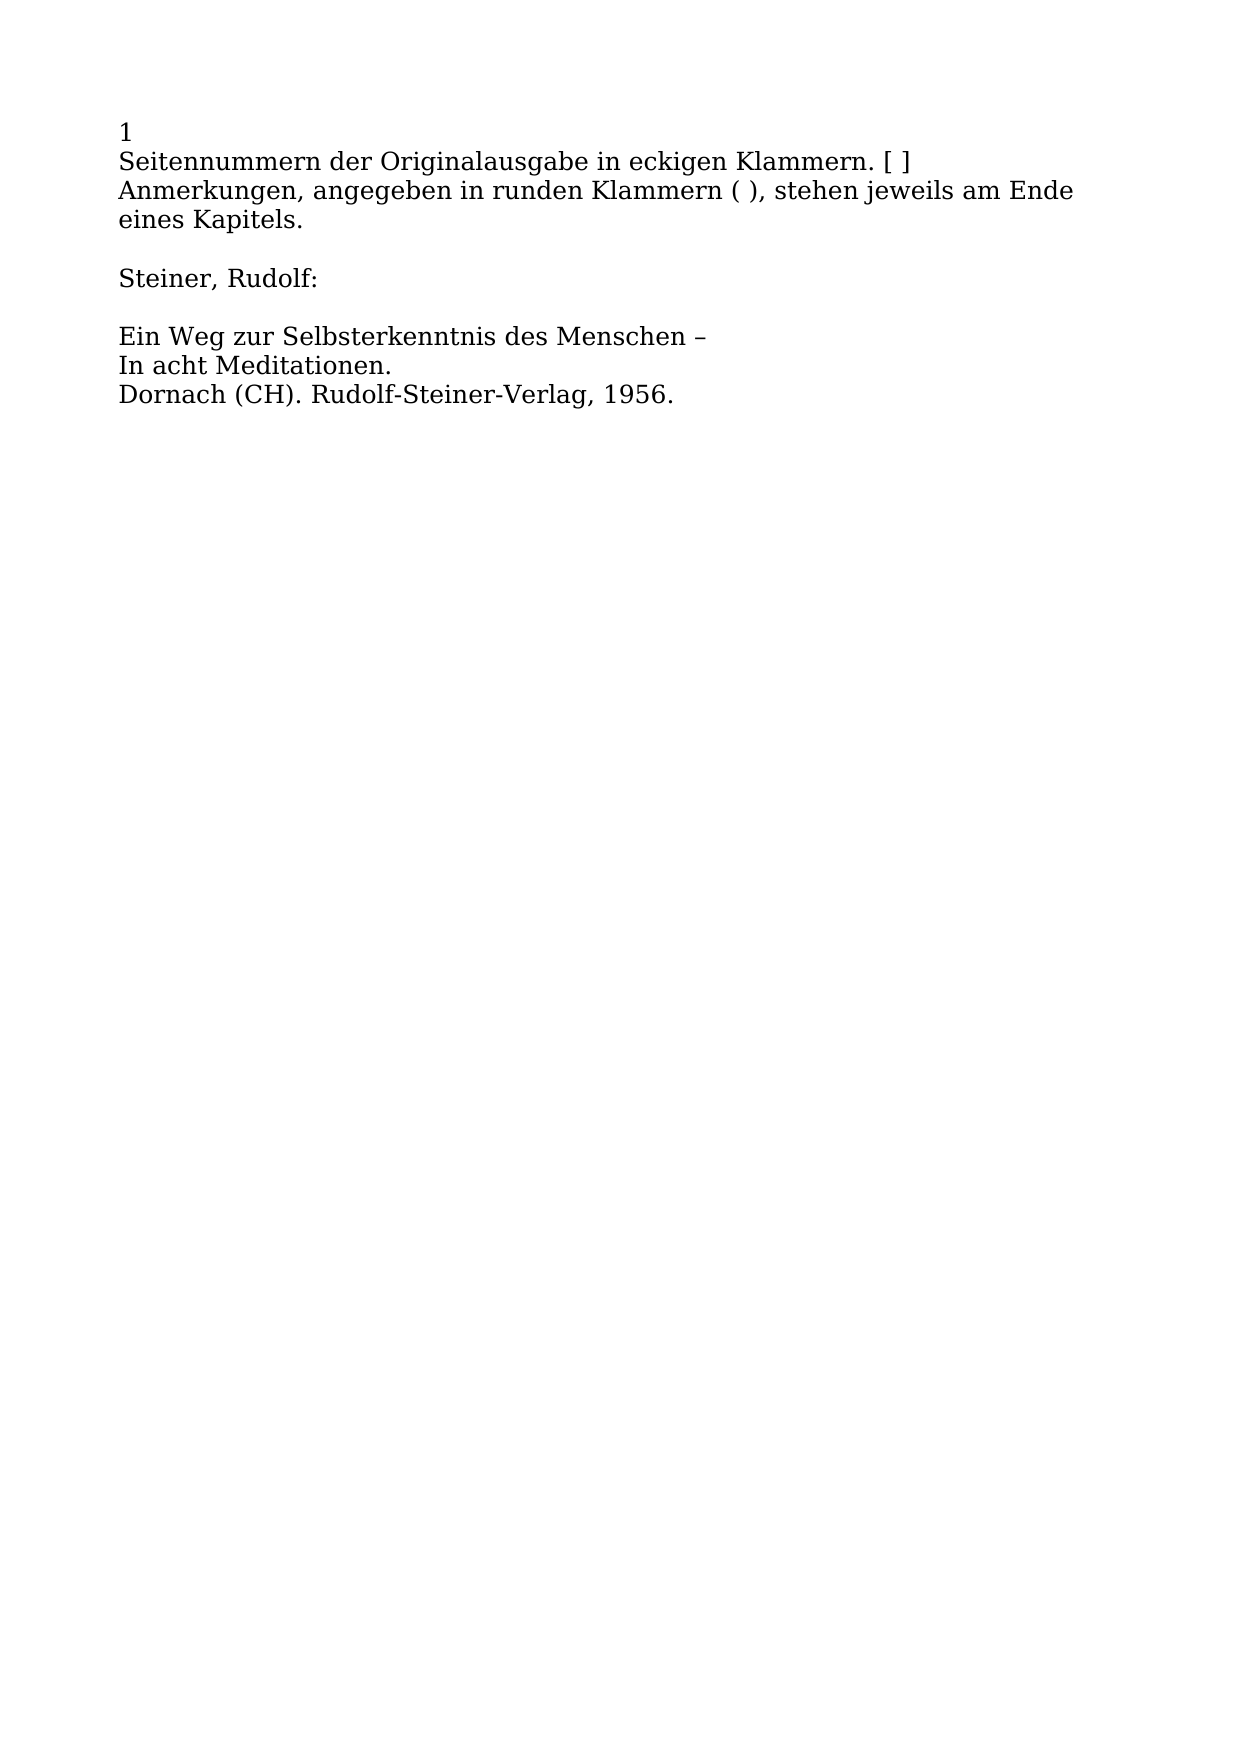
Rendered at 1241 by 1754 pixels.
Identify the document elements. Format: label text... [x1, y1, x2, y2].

text 1 [118, 118, 1122, 147]
text Seitennummern der Originalausgabe in eckigen Klammern. [ ] [118, 147, 1122, 176]
text Dornach (CH). Rudolf-Steiner-Verlag, 1956. [118, 381, 1122, 410]
text Ein Weg zur Selbsterkenntnis des Menschen – [118, 322, 1122, 351]
text Steiner, Rudolf: [118, 264, 1122, 293]
text Anmerkungen, angegeben in runden Klammern ( ), stehen jeweils am Ende eines Kapitels. [118, 176, 1122, 235]
text In acht Meditationen. [118, 351, 1122, 381]
